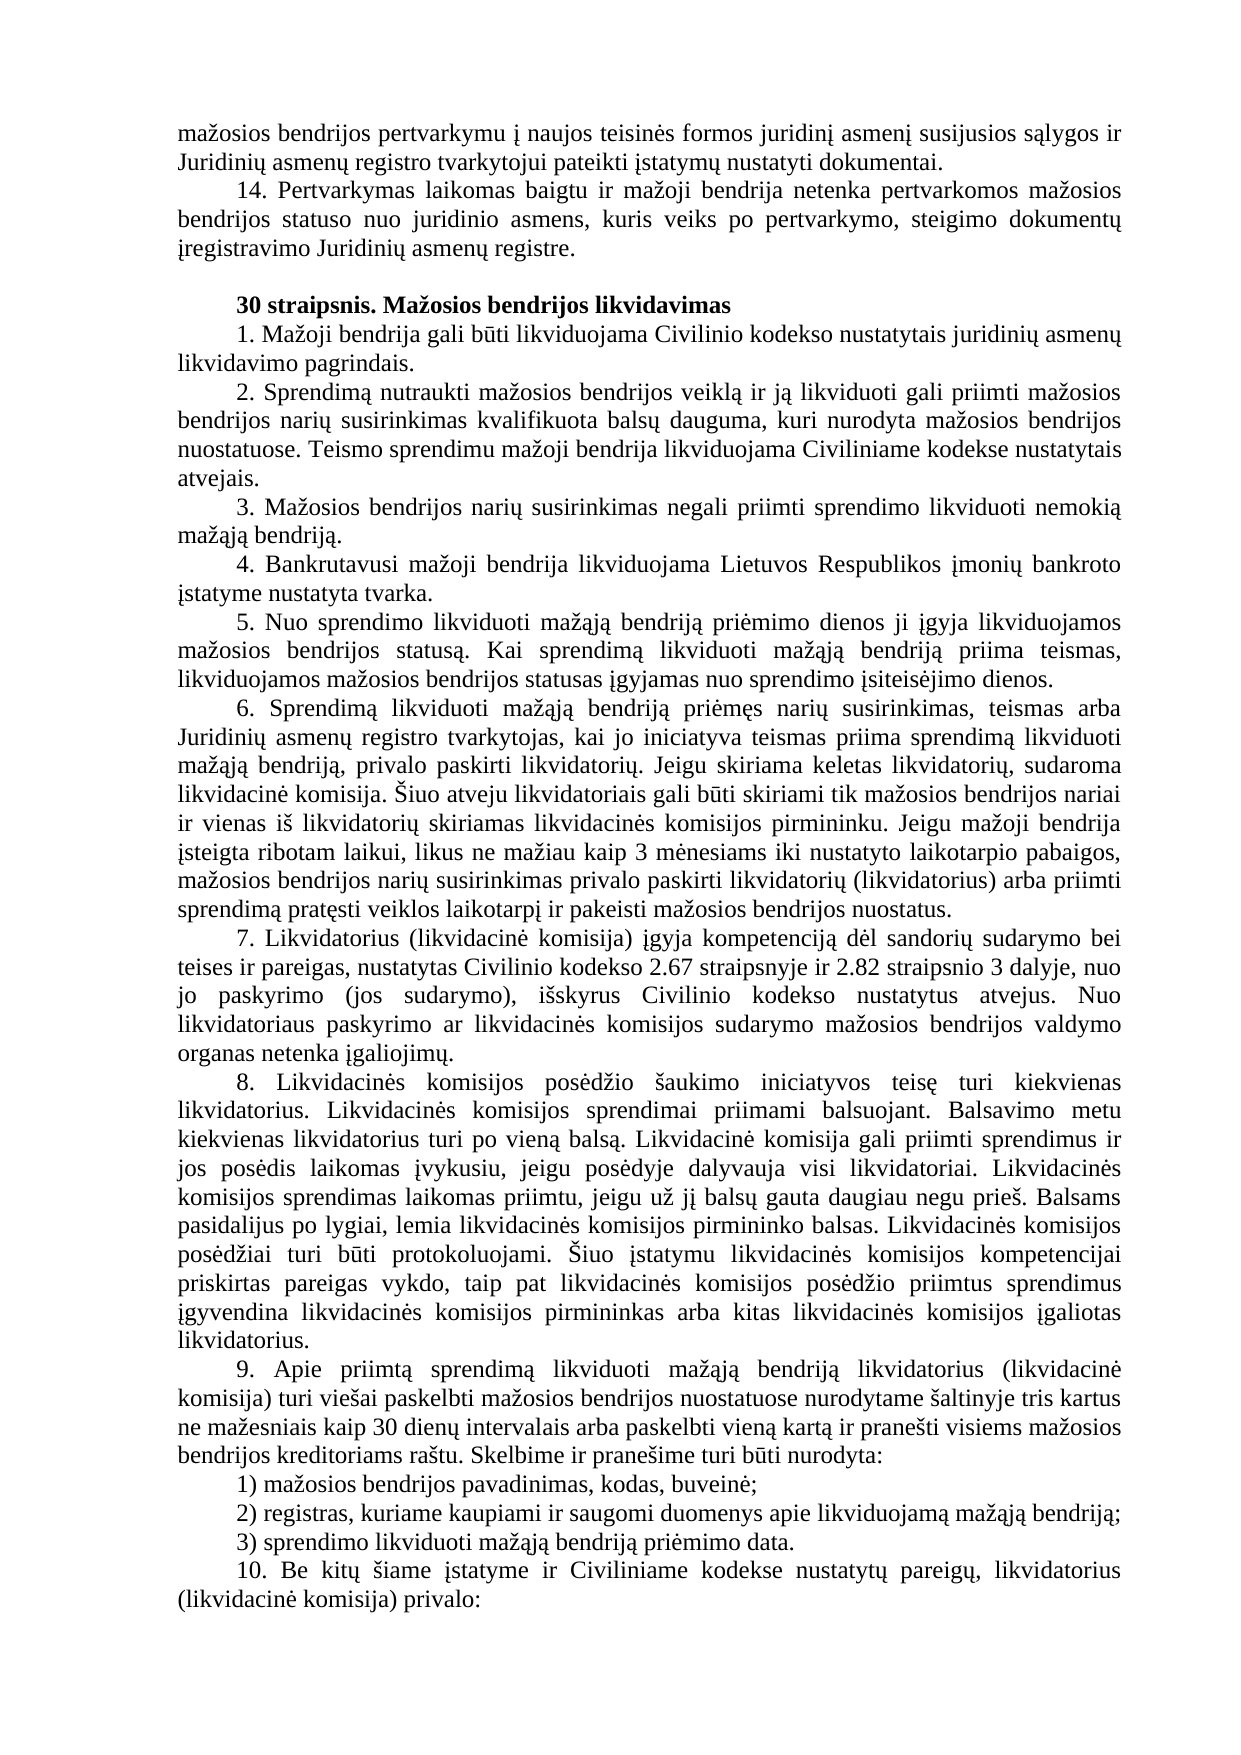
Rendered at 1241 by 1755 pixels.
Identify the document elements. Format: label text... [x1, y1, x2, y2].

text 5. Nuo sprendimo likviduoti mažąją bendriją priėmimo dienos ji įgyja likviduojamos mažosios bendrijos statusą. Kai sprendimą likviduoti mažąją bendriją priima teismas, likviduojamos mažosios bendrijos statusas įgyjamas nuo sprendimo įsiteisėjimo dienos. [177, 607, 1122, 693]
text 2. Sprendimą nutraukti mažosios bendrijos veiklą ir ją likviduoti gali priimti mažosios bendrijos narių susirinkimas kvalifikuota balsų dauguma, kuri nurodyta mažosios bendrijos nuostatuose. Teismo sprendimu mažoji bendrija likviduojama Civiliniame kodekse nustatytais atvejais. [177, 377, 1122, 492]
text 3) sprendimo likviduoti mažąją bendriją priėmimo data. [177, 1527, 1122, 1556]
text 8. Likvidacinės komisijos posėdžio šaukimo iniciatyvos teisę turi kiekvienas likvidatorius. Likvidacinės komisijos sprendimai priimami balsuojant. Balsavimo metu kiekvienas likvidatorius turi po vieną balsą. Likvidacinė komisija gali priimti sprendimus ir jos posėdis laikomas įvykusiu, jeigu posėdyje dalyvauja visi likvidatoriai. Likvidacinės komisijos sprendimas laikomas priimtu, jeigu už jį balsų gauta daugiau negu prieš. Balsams pasidalijus po lygiai, lemia likvidacinės komisijos pirmininko balsas. Likvidacinės komisijos posėdžiai turi būti protokoluojami. Šiuo įstatymu likvidacinės komisijos kompetencijai priskirtas pareigas vykdo, taip pat likvidacinės komisijos posėdžio priimtus sprendimus įgyvendina likvidacinės komisijos pirmininkas arba kitas likvidacinės komisijos įgaliotas likvidatorius. [177, 1067, 1122, 1354]
text mažosios bendrijos pertvarkymu į naujos teisinės formos juridinį asmenį susijusios sąlygos ir Juridinių asmenų registro tvarkytojui pateikti įstatymų nustatyti dokumentai. [177, 118, 1122, 176]
text 3. Mažosios bendrijos narių susirinkimas negali priimti sprendimo likviduoti nemokią mažąją bendriją. [177, 492, 1122, 549]
text 30 straipsnis. Mažosios bendrijos likvidavimas [177, 291, 1122, 319]
text 1. Mažoji bendrija gali būti likviduojama Civilinio kodekso nustatytais juridinių asmenų likvidavimo pagrindais. [177, 319, 1122, 377]
text 6. Sprendimą likviduoti mažąją bendriją priėmęs narių susirinkimas, teismas arba Juridinių asmenų registro tvarkytojas, kai jo iniciatyva teismas priima sprendimą likviduoti mažąją bendriją, privalo paskirti likvidatorių. Jeigu skiriama keletas likvidatorių, sudaroma likvidacinė komisija. Šiuo atveju likvidatoriais gali būti skiriami tik mažosios bendrijos nariai ir vienas iš likvidatorių skiriamas likvidacinės komisijos pirmininku. Jeigu mažoji bendrija įsteigta ribotam laikui, likus ne mažiau kaip 3 mėnesiams iki nustatyto laikotarpio pabaigos, mažosios bendrijos narių susirinkimas privalo paskirti likvidatorių (likvidatorius) arba priimti sprendimą pratęsti veiklos laikotarpį ir pakeisti mažosios bendrijos nuostatus. [177, 693, 1122, 923]
text 1) mažosios bendrijos pavadinimas, kodas, buveinė; [177, 1469, 1122, 1498]
text 4. Bankrutavusi mažoji bendrija likviduojama Lietuvos Respublikos įmonių bankroto įstatyme nustatyta tvarka. [177, 549, 1122, 607]
text 2) registras, kuriame kaupiami ir saugomi duomenys apie likviduojamą mažąją bendriją; [177, 1498, 1122, 1527]
text 9. Apie priimtą sprendimą likviduoti mažąją bendriją likvidatorius (likvidacinė komisija) turi viešai paskelbti mažosios bendrijos nuostatuose nurodytame šaltinyje tris kartus ne mažesniais kaip 30 dienų intervalais arba paskelbti vieną kartą ir pranešti visiems mažosios bendrijos kreditoriams raštu. Skelbime ir pranešime turi būti nurodyta: [177, 1354, 1122, 1469]
text 10. Be kitų šiame įstatyme ir Civiliniame kodekse nustatytų pareigų, likvidatorius (likvidacinė komisija) privalo: [177, 1556, 1122, 1613]
text 14. Pertvarkymas laikomas baigtu ir mažoji bendrija netenka pertvarkomos mažosios bendrijos statuso nuo juridinio asmens, kuris veiks po pertvarkymo, steigimo dokumentų įregistravimo Juridinių asmenų registre. [177, 176, 1122, 262]
text 7. Likvidatorius (likvidacinė komisija) įgyja kompetenciją dėl sandorių sudarymo bei teises ir pareigas, nustatytas Civilinio kodekso 2.67 straipsnyje ir 2.82 straipsnio 3 dalyje, nuo jo paskyrimo (jos sudarymo), išskyrus Civilinio kodekso nustatytus atvejus. Nuo likvidatoriaus paskyrimo ar likvidacinės komisijos sudarymo mažosios bendrijos valdymo organas netenka įgaliojimų. [177, 923, 1122, 1067]
